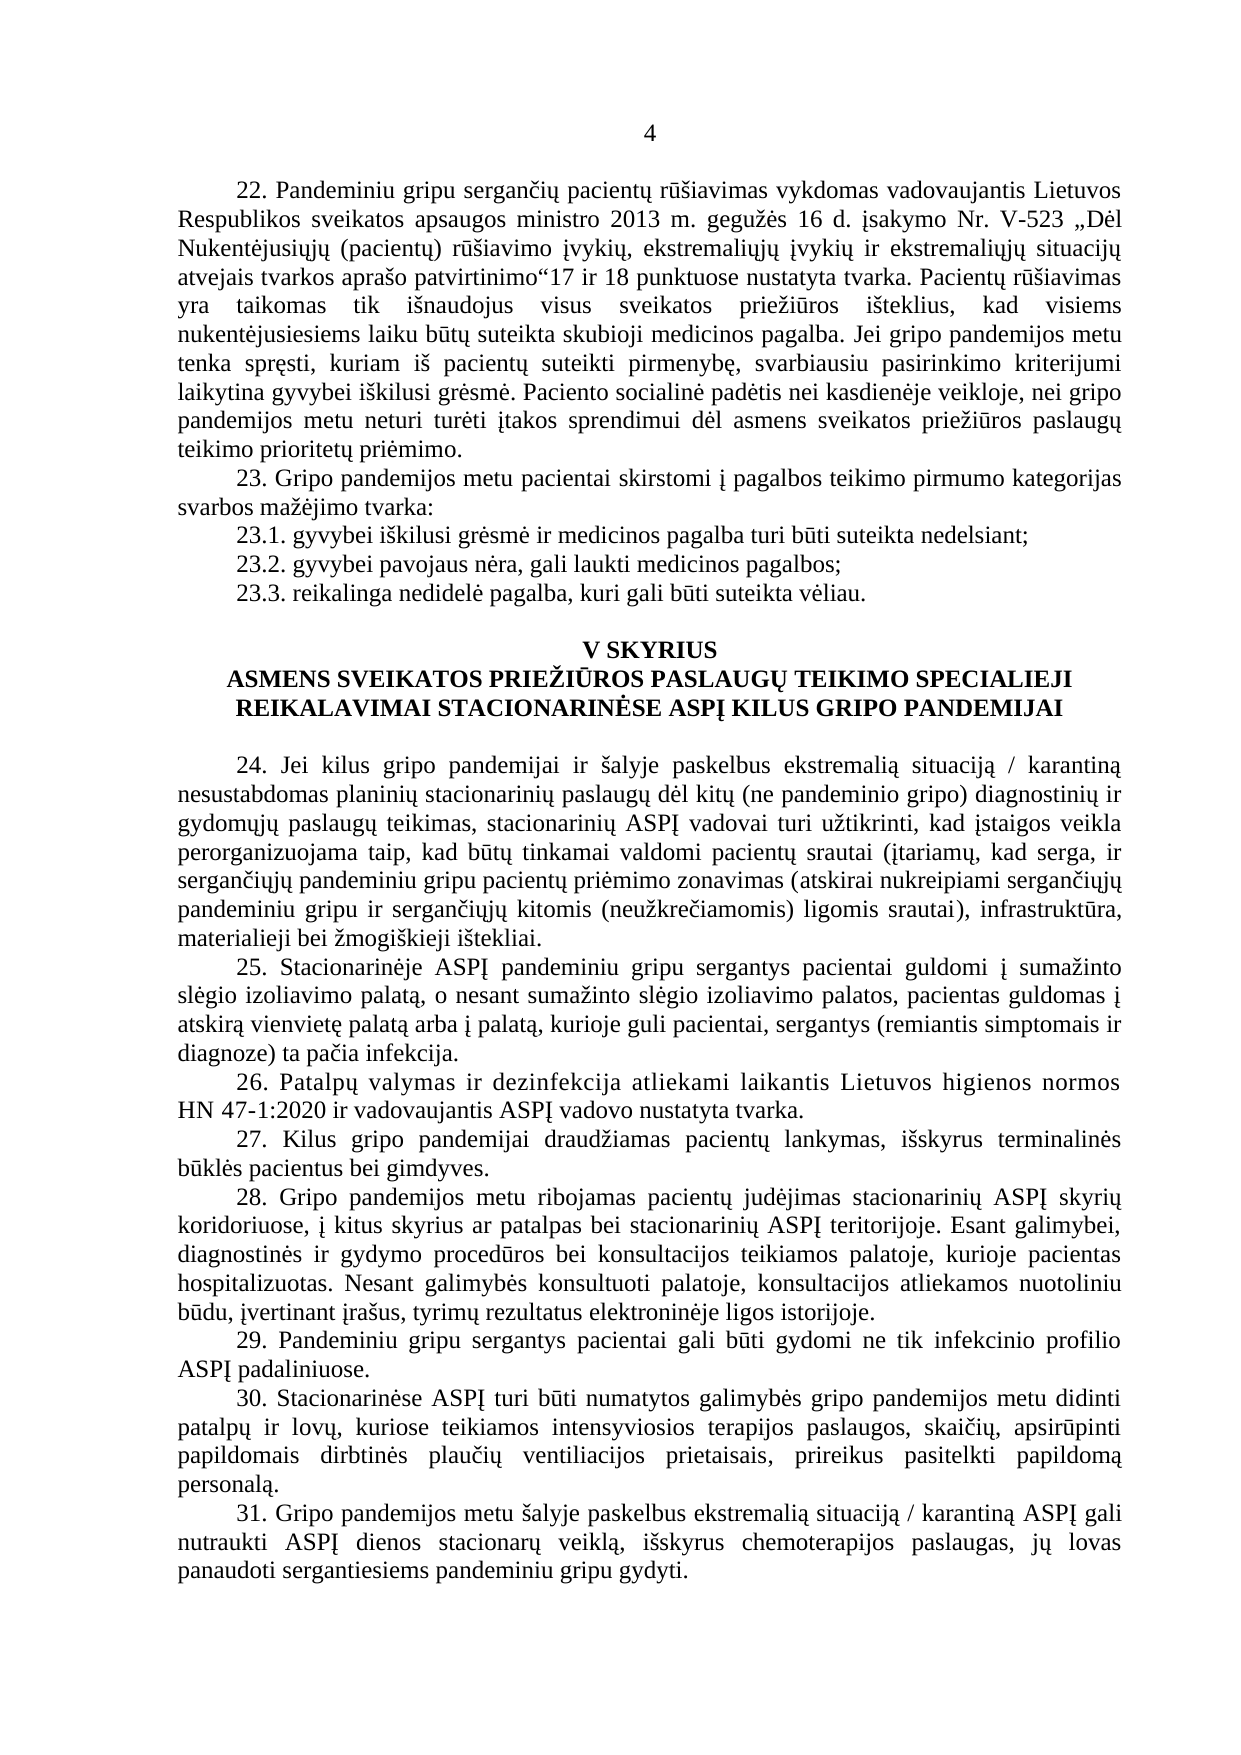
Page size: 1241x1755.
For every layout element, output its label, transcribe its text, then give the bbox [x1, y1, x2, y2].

text 28. Gripo pandemijos metu ribojamas pacientų judėjimas stacionarinių ASPĮ skyrių koridoriuose, į kitus skyrius ar patalpas bei stacionarinių ASPĮ teritorijoje. Esant galimybei, diagnostinės ir gydymo procedūros bei konsultacijos teikiamos palatoje, kurioje pacientas hospitalizuotas. Nesant galimybės konsultuoti palatoje, konsultacijos atliekamos nuotoliniu būdu, įvertinant įrašus, tyrimų rezultatus elektroninėje ligos istorijoje. [177, 1182, 1122, 1326]
text 27. Kilus gripo pandemijai draudžiamas pacientų lankymas, išskyrus terminalinės būklės pacientus bei gimdyves. [177, 1124, 1122, 1182]
text ASMENS SVEIKATOS PRIEŽIŪROS PASLAUGŲ TEIKIMO SPECIALIEJI REIKALAVIMAI STACIONARINĖSE ASPĮ KILUS GRIPO PANDEMIJAI [177, 664, 1122, 722]
text 23.1. gyvybei iškilusi grėsmė ir medicinos pagalba turi būti suteikta nedelsiant; [177, 521, 1122, 549]
text 26. Patalpų valymas ir dezinfekcija atliekami laikantis Lietuvos higienos normos HN 47-1:2020 ir vadovaujantis ASPĮ vadovo nustatyta tvarka. [177, 1067, 1122, 1124]
text 22. Pandeminiu gripu sergančių pacientų rūšiavimas vykdomas vadovaujantis Lietuvos Respublikos sveikatos apsaugos ministro 2013 m. gegužės 16 d. įsakymo Nr. V-523 „Dėl Nukentėjusiųjų (pacientų) rūšiavimo įvykių, ekstremaliųjų įvykių ir ekstremaliųjų situacijų atvejais tvarkos aprašo patvirtinimo“17 ir 18 punktuose nustatyta tvarka. Pacientų rūšiavimas yra taikomas tik išnaudojus visus sveikatos priežiūros išteklius, kad visiems nukentėjusiesiems laiku būtų suteikta skubioji medicinos pagalba. Jei gripo pandemijos metu tenka spręsti, kuriam iš pacientų suteikti pirmenybę, svarbiausiu pasirinkimo kriterijumi laikytina gyvybei iškilusi grėsmė. Paciento socialinė padėtis nei kasdienėje veikloje, nei gripo pandemijos metu neturi turėti įtakos sprendimui dėl asmens sveikatos priežiūros paslaugų teikimo prioritetų priėmimo. [177, 176, 1122, 463]
text 23.3. reikalinga nedidelė pagalba, kuri gali būti suteikta vėliau. [177, 578, 1122, 607]
text 23. Gripo pandemijos metu pacientai skirstomi į pagalbos teikimo pirmumo kategorijas svarbos mažėjimo tvarka: [177, 463, 1122, 521]
text 31. Gripo pandemijos metu šalyje paskelbus ekstremalią situaciją / karantiną ASPĮ gali nutraukti ASPĮ dienos stacionarų veiklą, išskyrus chemoterapijos paslaugas, jų lovas panaudoti sergantiesiems pandeminiu gripu gydyti. [177, 1498, 1122, 1584]
text 23.2. gyvybei pavojaus nėra, gali laukti medicinos pagalbos; [177, 549, 1122, 578]
text 30. Stacionarinėse ASPĮ turi būti numatytos galimybės gripo pandemijos metu didinti patalpų ir lovų, kuriose teikiamos intensyviosios terapijos paslaugos, skaičių, apsirūpinti papildomais dirbtinės plaučių ventiliacijos prietaisais, prireikus pasitelkti papildomą personalą. [177, 1383, 1122, 1498]
text 25. Stacionarinėje ASPĮ pandeminiu gripu sergantys pacientai guldomi į sumažinto slėgio izoliavimo palatą, o nesant sumažinto slėgio izoliavimo palatos, pacientas guldomas į atskirą vienvietę palatą arba į palatą, kurioje guli pacientai, sergantys (remiantis simptomais ir diagnoze) ta pačia infekcija. [177, 952, 1122, 1067]
text V SKYRIUS [177, 636, 1122, 664]
text 29. Pandeminiu gripu sergantys pacientai gali būti gydomi ne tik infekcinio profilio ASPĮ padaliniuose. [177, 1326, 1122, 1383]
text 24. Jei kilus gripo pandemijai ir šalyje paskelbus ekstremalią situaciją / karantiną nesustabdomas planinių stacionarinių paslaugų dėl kitų (ne pandeminio gripo) diagnostinių ir gydomųjų paslaugų teikimas, stacionarinių ASPĮ vadovai turi užtikrinti, kad įstaigos veikla perorganizuojama taip, kad būtų tinkamai valdomi pacientų srautai (įtariamų, kad serga, ir sergančiųjų pandeminiu gripu pacientų priėmimo zonavimas (atskirai nukreipiami sergančiųjų pandeminiu gripu ir sergančiųjų kitomis (neužkrečiamomis) ligomis srautai), infrastruktūra, materialieji bei žmogiškieji ištekliai. [177, 751, 1122, 952]
